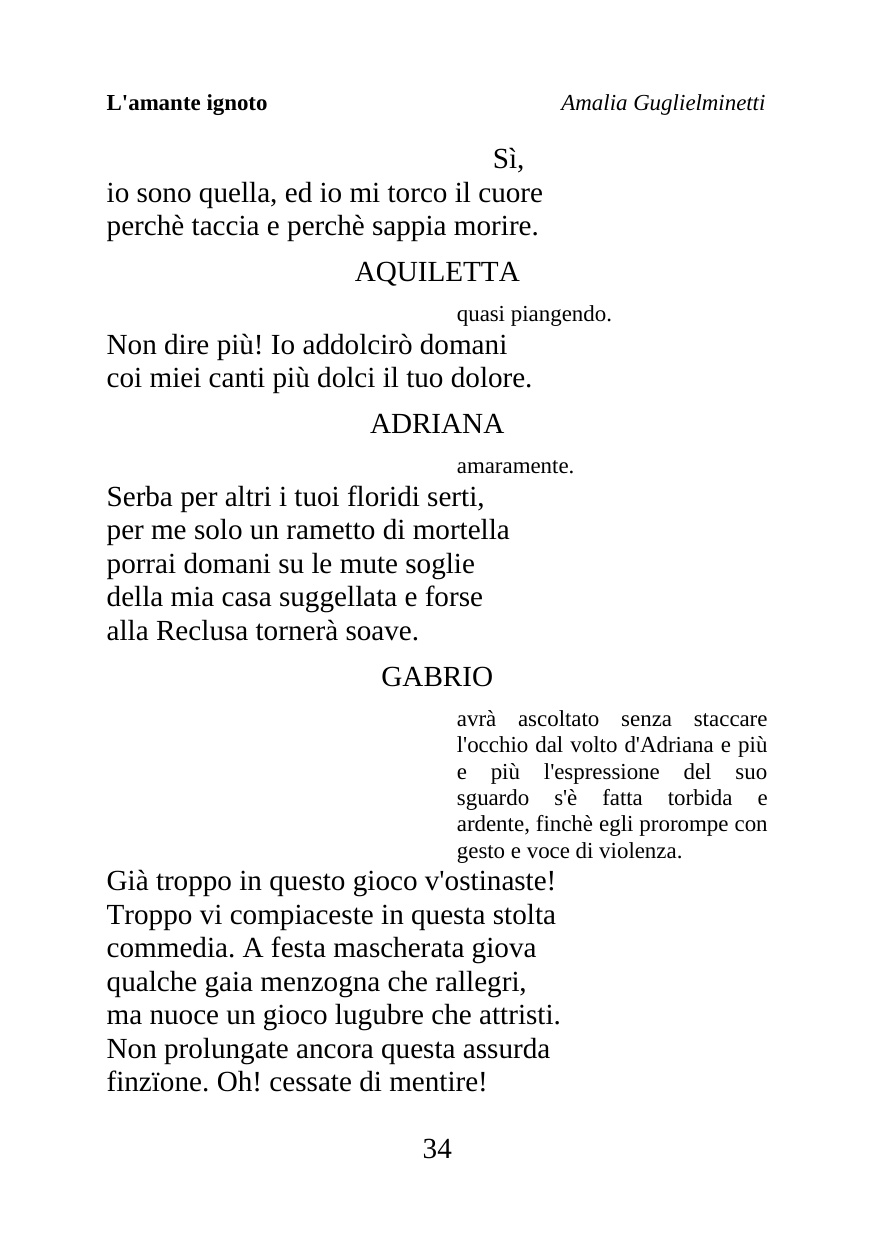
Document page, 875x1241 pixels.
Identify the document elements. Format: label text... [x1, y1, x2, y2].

text ADRIANA [106, 406, 768, 440]
text Sì, io sono quella, ed io mi torco il cuore perchè taccia e perchè sappia morire. [106, 141, 768, 242]
text AQUILETTA [106, 254, 768, 288]
text Non dire più! Io addolcirò domani coi miei canti più dolci il tuo dolore. [106, 327, 768, 394]
text quasi piangendo. [457, 301, 768, 327]
text GABRIO [106, 659, 768, 693]
text avrà ascoltato senza staccare l'occhio dal volto d'Adriana e più e più l'espressione del suo sguardo s'è fatta torbida e ardente, finchè egli prorompe con gesto e voce di violenza. [457, 705, 768, 863]
text Già troppo in questo gioco v'ostinaste! Troppo vi compiaceste in questa stolta commedia. A festa mascherata giova qualche gaia menzogna che rallegri, ma nuoce un gioco lugubre che attristi. Non prolungate ancora questa assurda finzïone. Oh! cessate di mentire! [106, 863, 768, 1098]
text Serba per altri i tuoi floridi serti, per me solo un rametto di mortella porrai domani su le mute soglie della mia casa suggellata e forse alla Reclusa tornerà soave. [106, 479, 768, 647]
text amaramente. [457, 452, 768, 479]
